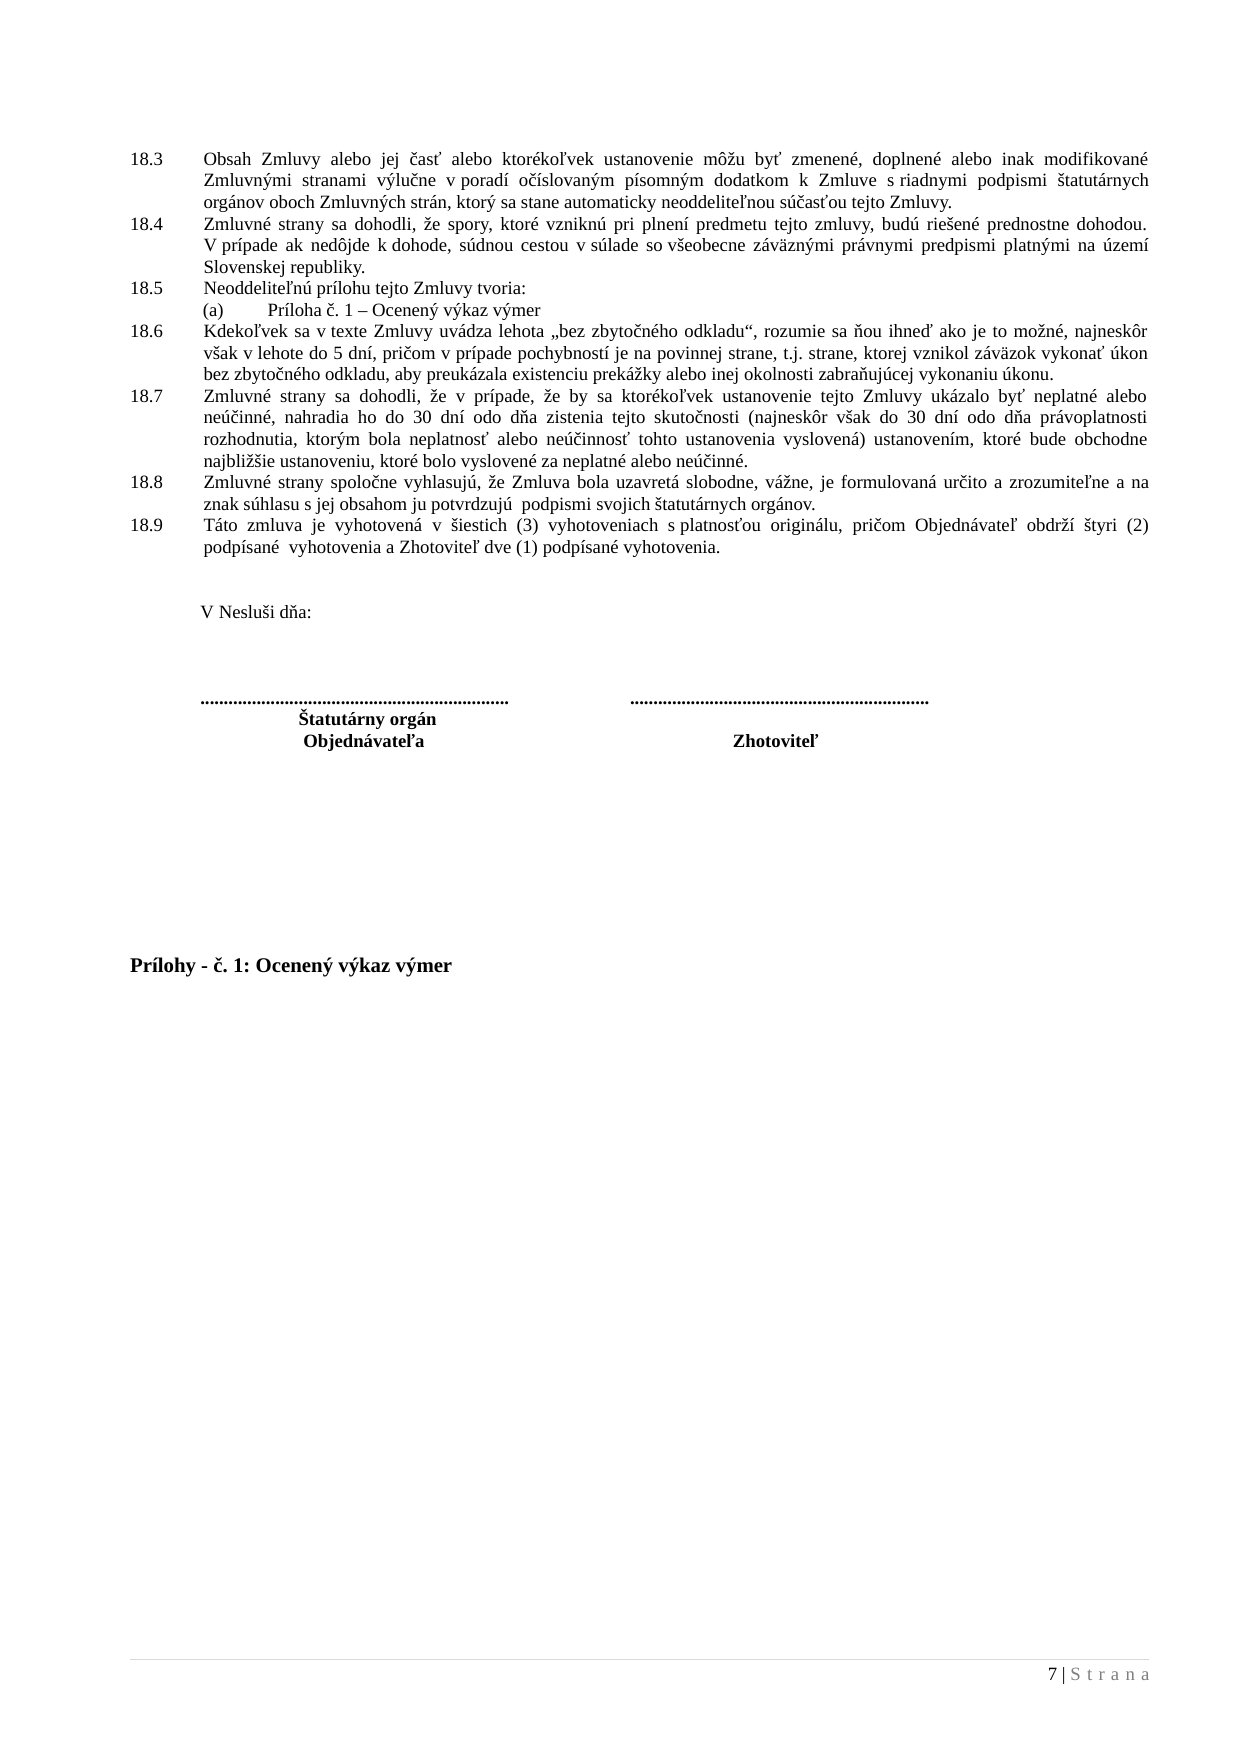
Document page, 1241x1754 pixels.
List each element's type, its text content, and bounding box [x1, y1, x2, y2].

list Obsah Zmluvy alebo jej časť alebo ktorékoľvek ustanovenie môžu byť zmenené, doplnené alebo inak modifikované Zmluvnými stranami výlučne v poradí očíslovaným písomným dodatkom k Zmluve s riadnymi podpismi štatutárnych orgánov oboch Zmluvných strán, ktorý sa stane automaticky neoddeliteľnou súčasťou tejto Zmluvy. [130, 148, 1149, 212]
list Táto zmluva je vyhotovená v šiestich (3) vyhotoveniach s platnosťou originálu, pričom Objednávateľ obdrží štyri (2) podpísané vyhotovenia a Zhotoviteľ dve (1) podpísané vyhotovenia. [130, 514, 1149, 557]
list Zmluvné strany sa dohodli, že spory, ktoré vzniknú pri plnení predmetu tejto zmluvy, budú riešené prednostne dohodou. V prípade ak nedôjde k dohode, súdnou cestou v súlade so všeobecne záväznými právnymi predpismi platnými na území Slovenskej republiky. [130, 212, 1149, 277]
list Zmluvné strany sa dohodli, že v prípade, že by sa ktorékoľvek ustanovenie tejto Zmluvy ukázalo byť neplatné alebo neúčinné, nahradia ho do 30 dní odo dňa zistenia tejto skutočnosti (najneskôr však do 30 dní odo dňa právoplatnosti rozhodnutia, ktorým bola neplatnosť alebo neúčinnosť tohto ustanovenia vyslovená) ustanovením, ktoré bude obchodne najbližšie ustanoveniu, ktoré bolo vyslovené za neplatné alebo neúčinné. [130, 385, 1149, 471]
list Príloha č. 1 – Ocenený výkaz výmer [203, 299, 1149, 320]
list Zmluvné strany spoločne vyhlasujú, že Zmluva bola uzavretá slobodne, vážne, je formulovaná určito a zrozumiteľne a na znak súhlasu s jej obsahom ju potvrdzujú podpismi svojich štatutárnych orgánov. [130, 471, 1149, 514]
text Prílohy - č. 1: Ocenený výkaz výmer [130, 953, 1149, 977]
list Kdekoľvek sa v texte Zmluvy uvádza lehota „bez zbytočného odkladu“, rozumie sa ňou ihneď ako je to možné, najneskôr však v lehote do 5 dní, pričom v prípade pochybností je na povinnej strane, t.j. strane, ktorej vznikol záväzok vykonať úkon bez zbytočného odkladu, aby preukázala existenciu prekážky alebo inej okolnosti zabraňujúcej vykonaniu úkonu. [130, 320, 1149, 385]
table_header V Nesluši dňa: .................................................................. Štatutárny orgán Objednávateľa [189, 601, 618, 794]
list Neoddeliteľnú prílohu tejto Zmluvy tvoria: [130, 277, 1149, 299]
table_header ................................................................ Zhotoviteľ [619, 601, 1048, 794]
